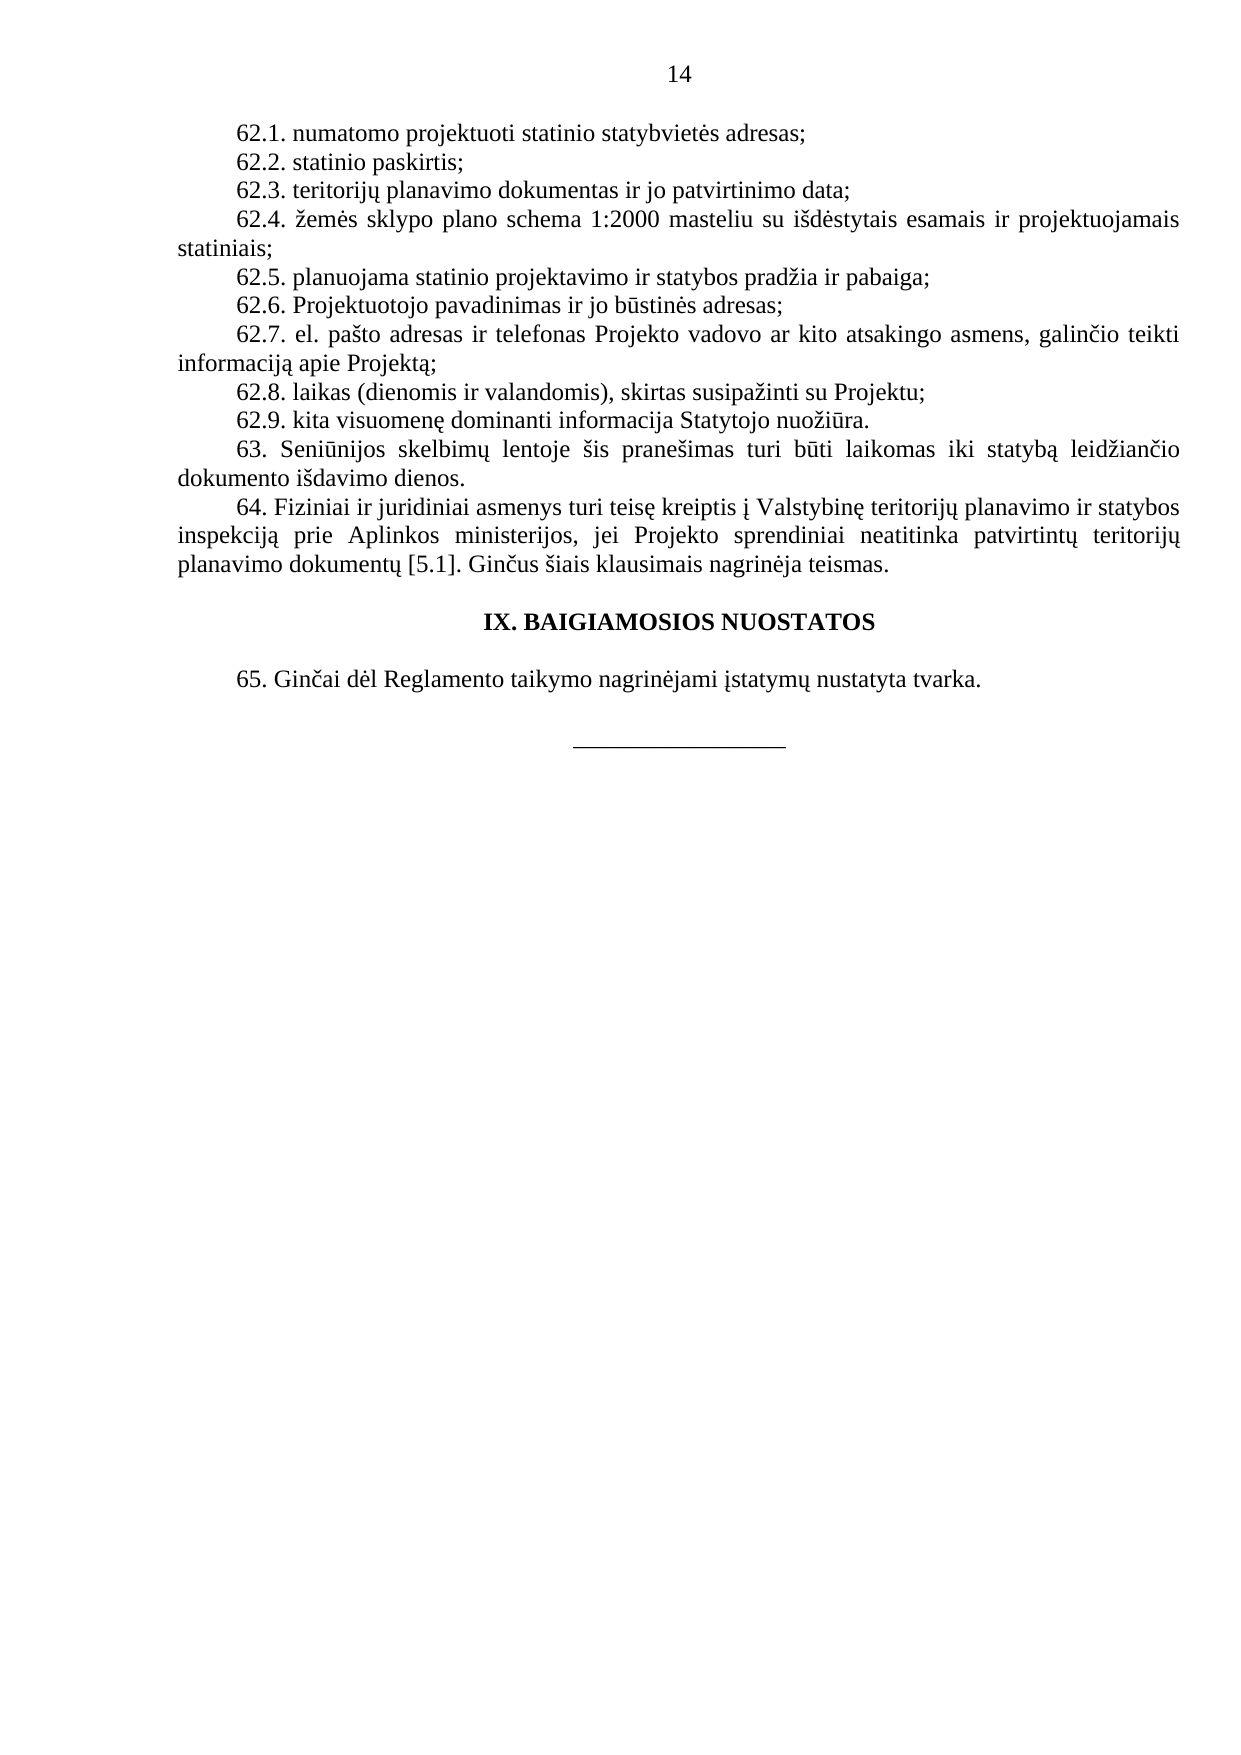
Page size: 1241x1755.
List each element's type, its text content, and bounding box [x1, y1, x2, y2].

text 62.1. numatomo projektuoti statinio statybvietės adresas; [177, 118, 1181, 147]
text 65. Ginčai dėl Reglamento taikymo nagrinėjami įstatymų nustatyta tvarka. [177, 664, 1181, 693]
text 64. Fiziniai ir juridiniai asmenys turi teisę kreiptis į Valstybinę teritorijų planavimo ir statybos inspekciją prie Aplinkos ministerijos, jei Projekto sprendiniai neatitinka patvirtintų teritorijų planavimo dokumentų [5.1]. Ginčus šiais klausimais nagrinėja teismas. [177, 492, 1181, 578]
text 62.8. laikas (dienomis ir valandomis), skirtas susipažinti su Projektu; [177, 377, 1181, 406]
text _________________ [177, 722, 1181, 751]
text 62.6. Projektuotojo pavadinimas ir jo būstinės adresas; [177, 291, 1181, 319]
text 62.5. planuojama statinio projektavimo ir statybos pradžia ir pabaiga; [177, 262, 1181, 291]
text 63. Seniūnijos skelbimų lentoje šis pranešimas turi būti laikomas iki statybą leidžiančio dokumento išdavimo dienos. [177, 434, 1181, 492]
text 62.7. el. pašto adresas ir telefonas Projekto vadovo ar kito atsakingo asmens, galinčio teikti informaciją apie Projektą; [177, 319, 1181, 377]
text IX. BAIGIAMOSIOS NUOSTATOS [177, 607, 1181, 636]
text 62.2. statinio paskirtis; [177, 147, 1181, 176]
text 62.3. teritorijų planavimo dokumentas ir jo patvirtinimo data; [177, 176, 1181, 204]
text 62.9. kita visuomenę dominanti informacija Statytojo nuožiūra. [177, 406, 1181, 434]
text 62.4. žemės sklypo plano schema 1:2000 masteliu su išdėstytais esamais ir projektuojamais statiniais; [177, 204, 1181, 262]
